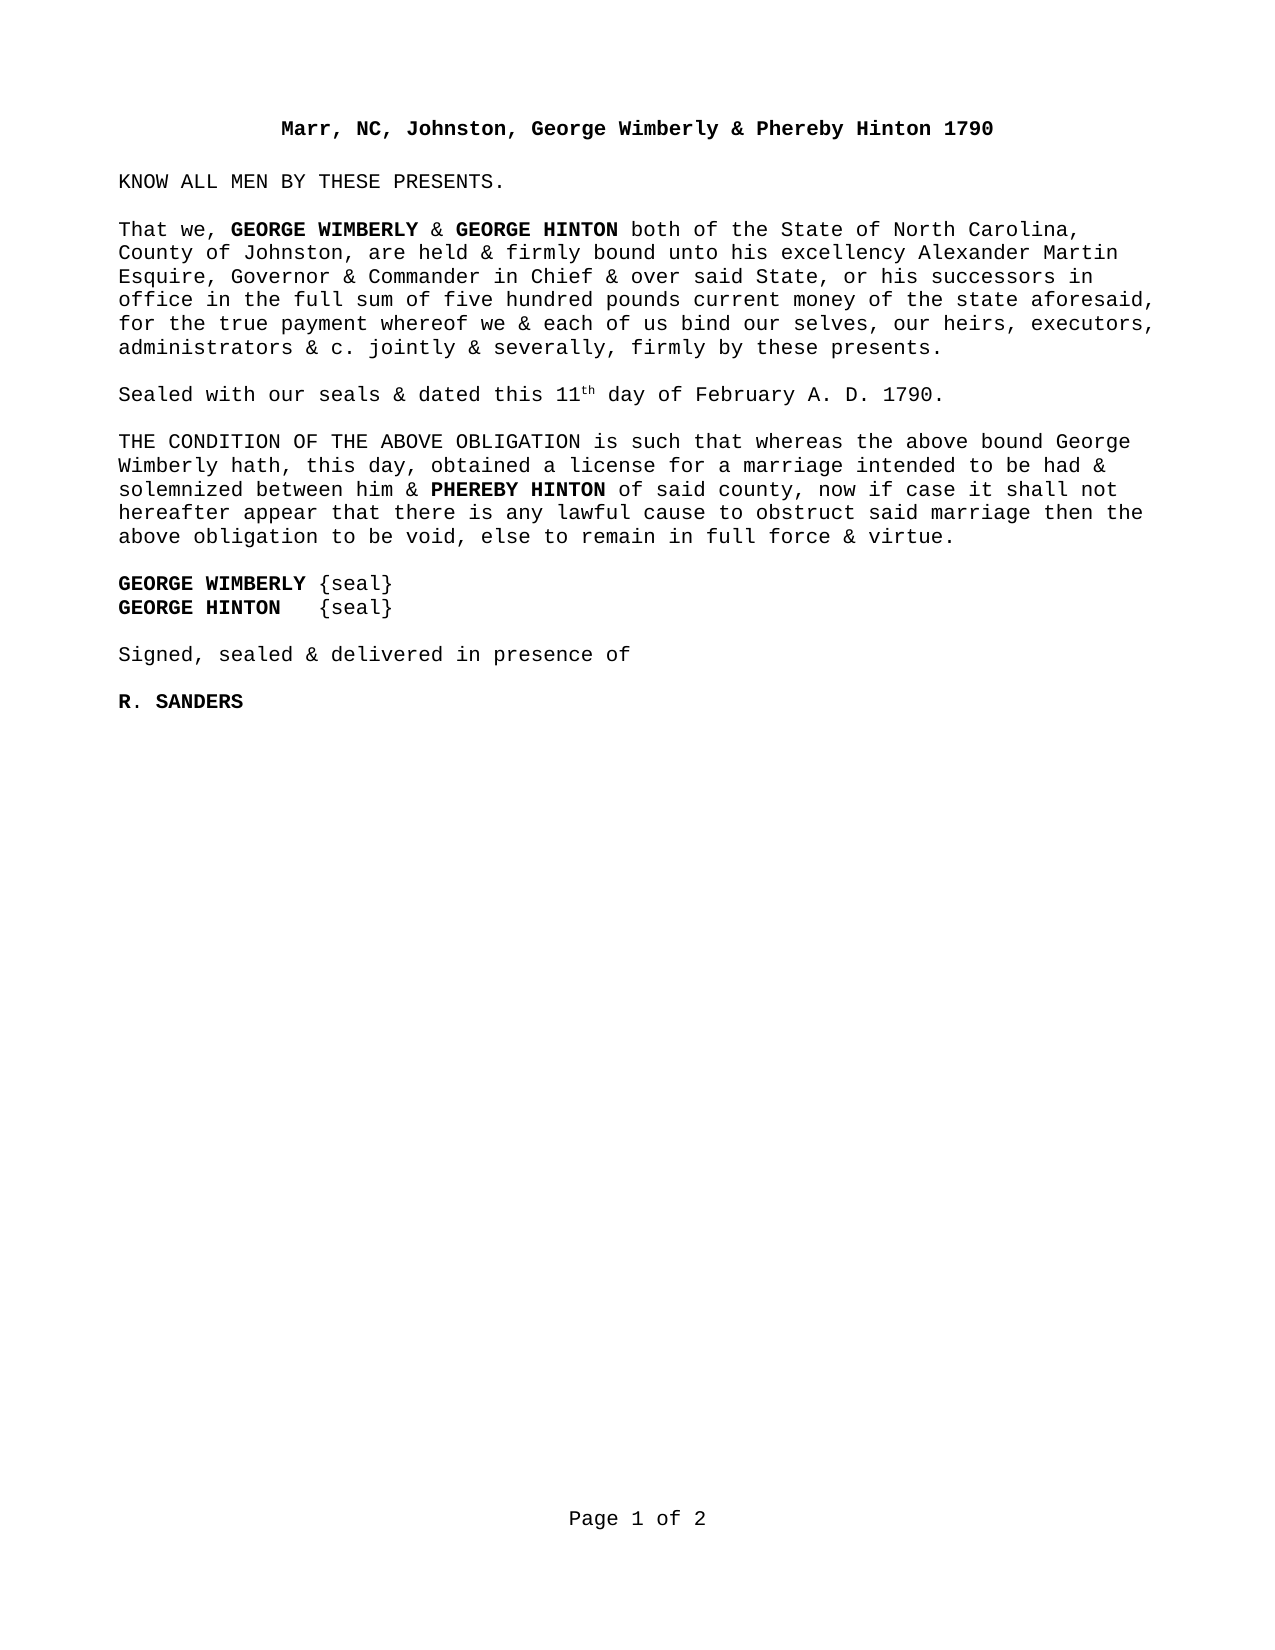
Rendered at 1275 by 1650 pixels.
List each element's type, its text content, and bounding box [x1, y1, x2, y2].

text Signed, sealed & delivered in presence of [118, 644, 1157, 668]
text THE CONDITION OF THE ABOVE OBLIGATION is such that whereas the above bound George Wimberly hath, this day, obtained a license for a marriage intended to be had & solemnized between him & Phereby Hinton of said county, now if case it shall not hereafter appear that there is any lawful cause to obstruct said marriage then the above obligation to be void, else to remain in full force & virtue. [118, 431, 1157, 549]
text George Wimberly {seal} [118, 573, 1157, 597]
text Sealed with our seals & dated this 11th day of February A. D. 1790. [118, 384, 1157, 408]
text R. Sanders [118, 691, 1157, 715]
text KNOW ALL MEN BY THESE PRESENTS. [118, 171, 1157, 195]
text George Hinton {seal} [118, 597, 1157, 621]
text That we, George Wimberly & George Hinton both of the State of North Carolina, County of Johnston, are held & firmly bound unto his excellency Alexander Martin Esquire, Governor & Commander in Chief & over said State, or his successors in office in the full sum of five hundred pounds current money of the state aforesaid, for the true payment whereof we & each of us bind our selves, our heirs, executors, administrators & c. jointly & severally, firmly by these presents. [118, 218, 1157, 360]
